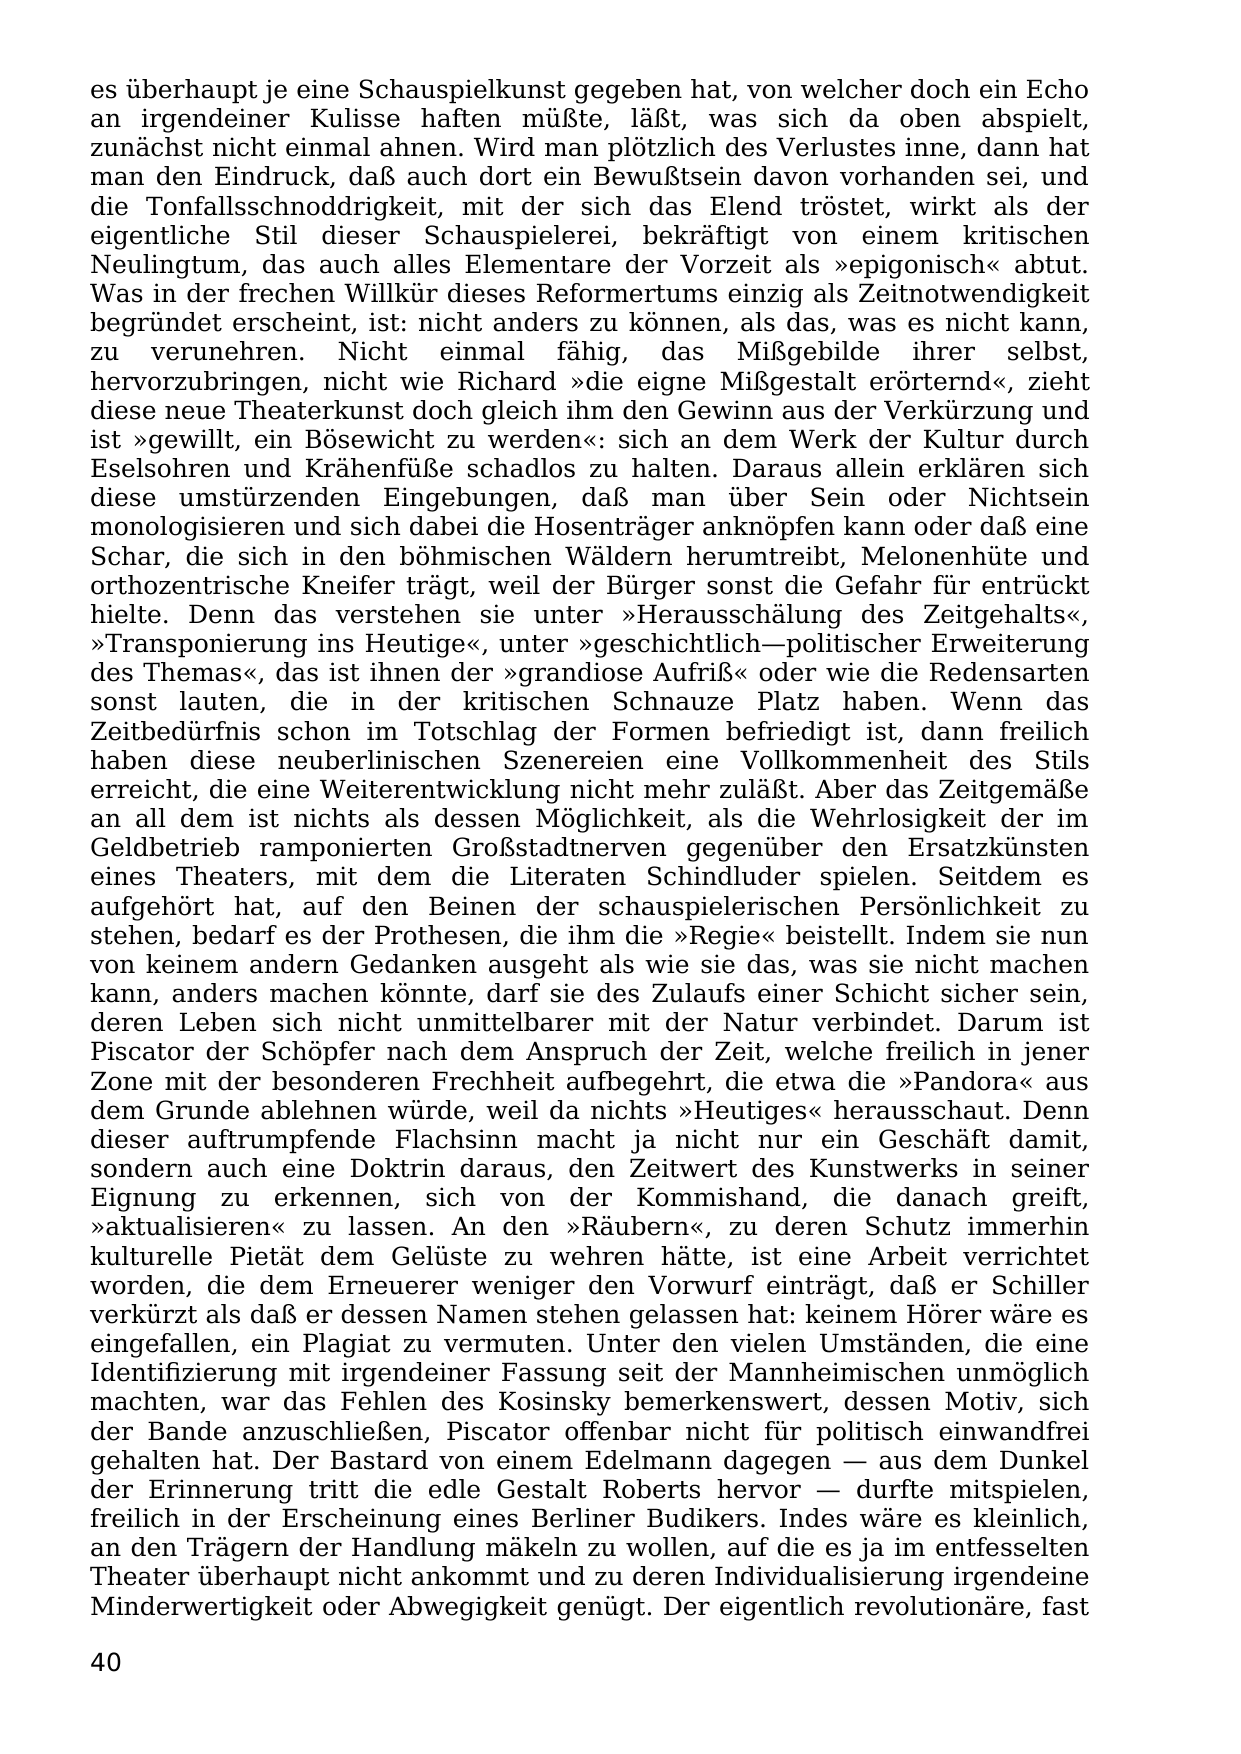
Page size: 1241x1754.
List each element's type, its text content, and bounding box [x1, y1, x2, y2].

text es überhaupt je eine Schauspielkunst gegeben hat, von welcher doch ein Echo an irgendeiner Kulisse haften müßte, läßt, was sich da oben abspielt, zunächst nicht einmal ahnen. Wird man plötzlich des Verlustes inne, dann hat man den Eindruck, daß auch dort ein Bewußtsein davon vorhanden sei, und die Tonfallsschnoddrigkeit, mit der sich das Elend tröstet, wirkt als der eigentliche Stil dieser Schauspielerei, bekräftigt von einem kritischen Neulingtum, das auch alles Elementare der Vorzeit als »epigonisch« abtut. Was in der frechen Willkür dieses Reformertums einzig als Zeitnotwendigkeit begründet erscheint, ist: nicht anders zu können, als das, was es nicht kann, zu verunehren. Nicht einmal fähig, das Mißgebilde ihrer selbst, hervorzubringen, nicht wie Richard »die eigne Mißgestalt erörternd«, zieht diese neue Theaterkunst doch gleich ihm den Gewinn aus der Verkürzung und ist »gewillt, ein Bösewicht zu werden«: sich an dem Werk der Kultur durch Eselsohren und Krähenfüße schadlos zu halten. Daraus allein erklären sich diese umstürzenden Eingebungen, daß man über Sein oder Nichtsein monologisieren und sich dabei die Hosenträger anknöpfen kann oder daß eine Schar, die sich in den böhmischen Wäldern herumtreibt, Melonenhüte und orthozentrische Kneifer trägt, weil der Bürger sonst die Gefahr für entrückt hielte. Denn das verstehen sie unter »Herausschälung des Zeitgehalts«, »Transponierung ins Heutige«, unter »geschichtlich—politischer Erweiterung des Themas«, das ist ihnen der »grandiose Aufriß« oder wie die Redensarten sonst lauten, die in der kritischen Schnauze Platz haben. Wenn das Zeitbedürfnis schon im Totschlag der Formen befriedigt ist, dann freilich haben diese neuberlinischen Szenereien eine Vollkommenheit des Stils erreicht, die eine Weiterentwicklung nicht mehr zuläßt. Aber das Zeitgemäße an all dem ist nichts als dessen Möglichkeit, als die Wehrlosigkeit der im Geldbetrieb ramponierten Großstadtnerven gegenüber den Ersatzkünsten eines Theaters, mit dem die Literaten Schindluder spielen. Seitdem es aufgehört hat, auf den Beinen der schauspielerischen Persönlichkeit zu stehen, bedarf es der Prothesen, die ihm die »Regie« beistellt. Indem sie nun von keinem andern Gedanken ausgeht als wie sie das, was sie nicht machen kann, anders machen könnte, darf sie des Zulaufs einer Schicht sicher sein, deren Leben sich nicht unmittelbarer mit der Natur verbindet. Darum ist Piscator der Schöpfer nach dem Anspruch der Zeit, welche freilich in jener Zone mit der besonderen Frechheit aufbegehrt, die etwa die »Pandora« aus dem Grunde ablehnen würde, weil da nichts »Heutiges« herausschaut. Denn dieser auftrumpfende Flachsinn macht ja nicht nur ein Geschäft damit, sondern auch eine Doktrin daraus, den Zeitwert des Kunstwerks in seiner Eignung zu erkennen, sich von der Kommishand, die danach greift, »aktualisieren« zu lassen. An den »Räubern«, zu deren Schutz immerhin kulturelle Pietät dem Gelüste zu wehren hätte, ist eine Arbeit verrichtet worden, die dem Erneuerer weniger den Vorwurf einträgt, daß er Schiller verkürzt als daß er dessen Namen stehen gelassen hat: keinem Hörer wäre es eingefallen, ein Plagiat zu vermuten. Unter den vielen Umständen, die eine Identifizierung mit irgendeiner Fassung seit der Mannheimischen unmöglich machten, war das Fehlen des Kosinsky bemerkenswert, dessen Motiv, sich der Bande anzuschließen, Piscator offenbar nicht für politisch einwandfrei gehalten hat. Der Bastard von einem Edelmann dagegen — aus dem Dunkel der Erinnerung tritt die edle Gestalt Roberts hervor — durfte mitspielen, freilich in der Erscheinung eines Berliner Budikers. Indes wäre es kleinlich, an den Trägern der Handlung mäkeln zu wollen, auf die es ja im entfesselten Theater überhaupt nicht ankommt und zu deren Individualisierung irgendeine Minderwertigkeit oder Abwegigkeit genügt. Der eigentlich revolutionäre, fast [90, 75, 1091, 1621]
